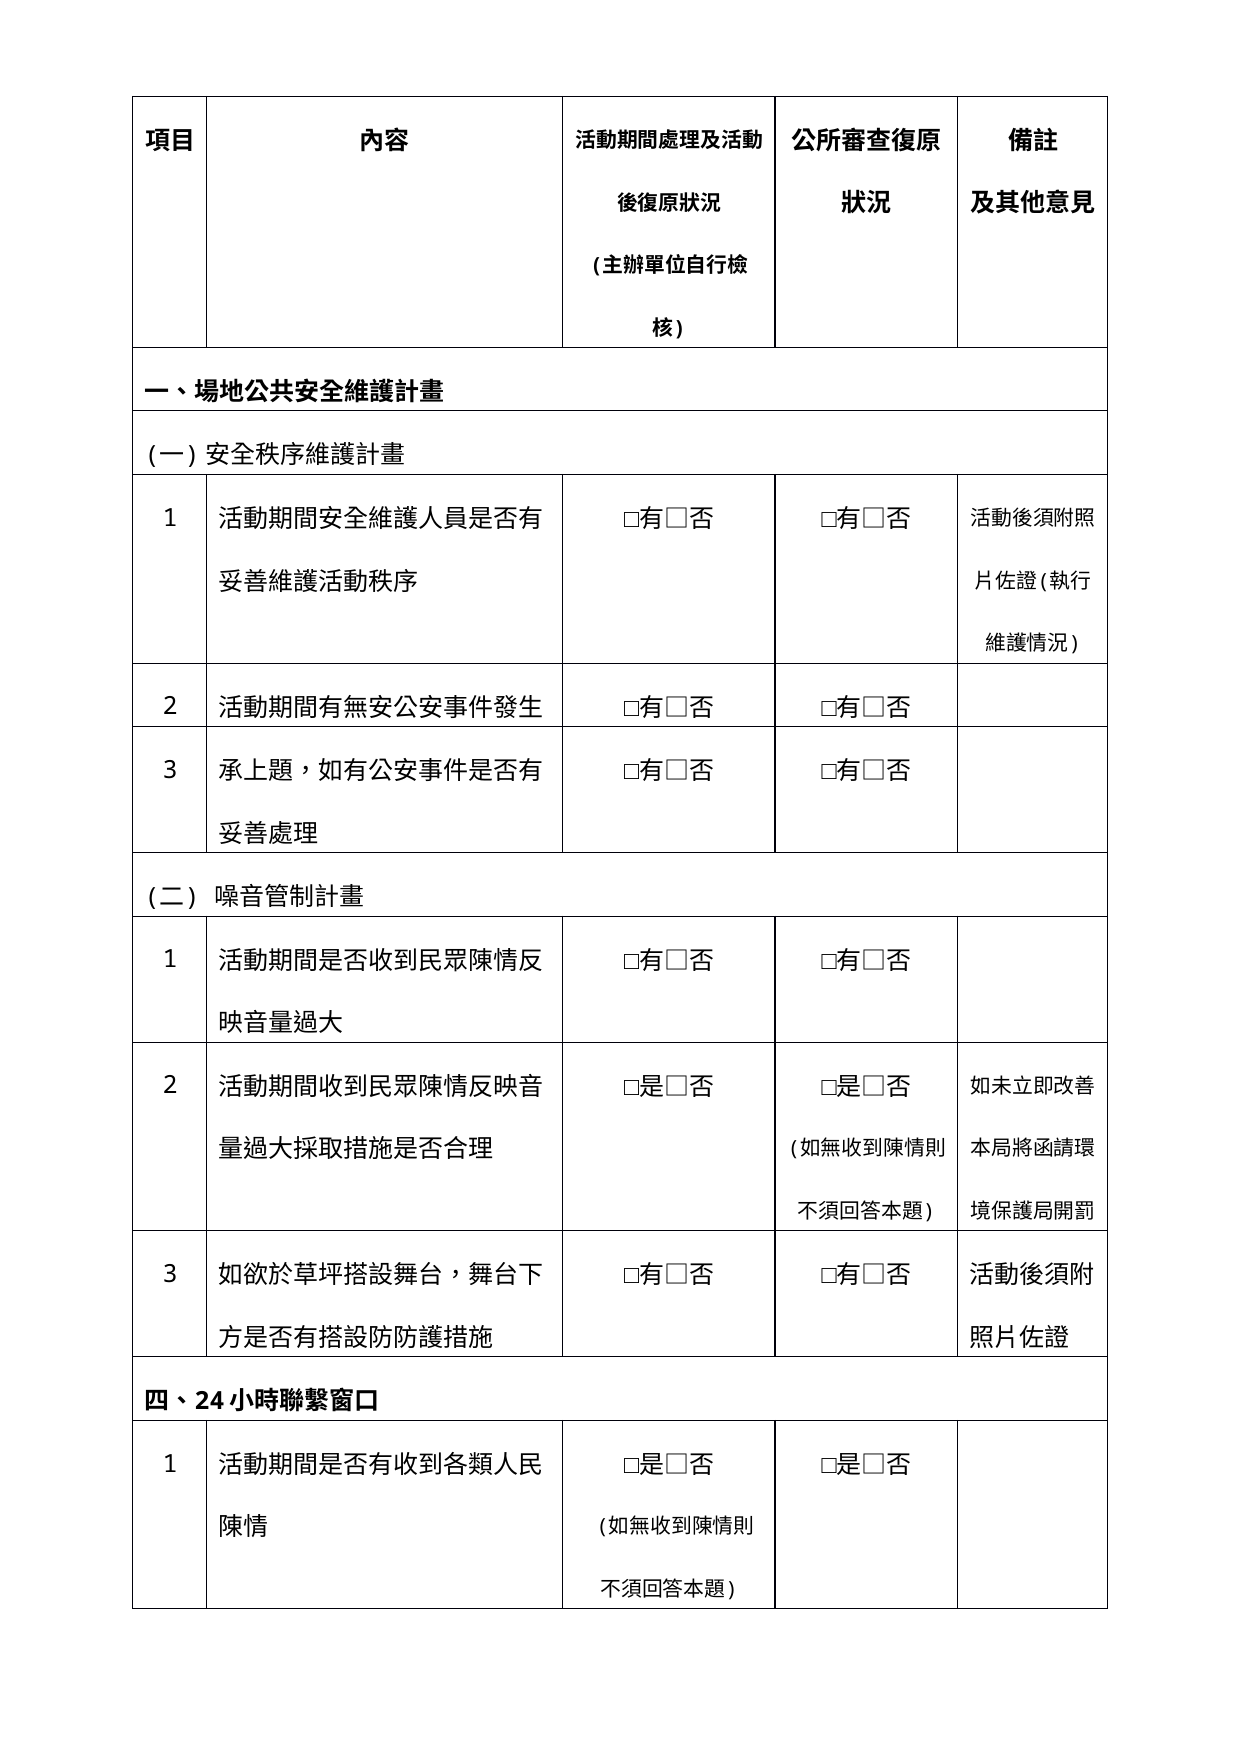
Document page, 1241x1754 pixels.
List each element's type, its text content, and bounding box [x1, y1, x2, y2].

table_cell 活動期間是否有收到各類人民陳情 [207, 1421, 562, 1608]
table_cell 1 [133, 917, 206, 1042]
table_cell □有□否 [563, 475, 774, 662]
table_cell □有□否 [776, 917, 957, 1042]
table_cell (二) 噪音管制計畫 [133, 853, 1107, 916]
table_cell 如未立即改善本局將函請環境保護局開罰 [958, 1043, 1107, 1230]
table_cell 活動期間是否收到民眾陳情反映音量過大 [207, 917, 562, 1042]
table_cell □有□否 [776, 1231, 957, 1356]
table_header 活動期間處理及活動後復原狀況 (主辦單位自行檢核) [563, 97, 774, 347]
table_cell □是□否 [776, 1421, 957, 1608]
table_header 公所審查復原狀況 [776, 97, 957, 347]
table_cell 3 [133, 727, 206, 852]
table_cell □有□否 [563, 664, 774, 726]
table_cell 一、場地公共安全維護計畫 [133, 348, 1107, 410]
table_header 備註 及其他意見 [958, 97, 1107, 347]
table_cell 活動期間收到民眾陳情反映音量過大採取措施是否合理 [207, 1043, 562, 1230]
table_cell [958, 1421, 1107, 1608]
table_cell □有□否 [563, 727, 774, 852]
table_cell □有□否 [776, 664, 957, 726]
table_cell □有□否 [776, 475, 957, 662]
table_cell 2 [133, 1043, 206, 1230]
table_cell 四、24小時聯繫窗口 [133, 1357, 1107, 1420]
table_cell 活動期間有無安公安事件發生 [207, 664, 562, 726]
table_cell (一) 安全秩序維護計畫 [133, 411, 1107, 474]
table_header 內容 [207, 97, 562, 347]
table_cell [958, 664, 1107, 726]
table_cell □是□否 (如無收到陳情則不須回答本題) [563, 1421, 774, 1608]
table_cell [958, 727, 1107, 852]
table_cell □是□否 (如無收到陳情則不須回答本題) [776, 1043, 957, 1230]
table_cell 1 [133, 475, 206, 662]
table_cell [958, 917, 1107, 1042]
table_cell 承上題，如有公安事件是否有妥善處理 [207, 727, 562, 852]
table_cell □有□否 [563, 1231, 774, 1356]
table_cell 3 [133, 1231, 206, 1356]
table_cell 如欲於草坪搭設舞台，舞台下方是否有搭設防防護措施 [207, 1231, 562, 1356]
table_cell 活動期間安全維護人員是否有妥善維護活動秩序 [207, 475, 562, 662]
table_cell □是□否 [563, 1043, 774, 1230]
table_cell 1 [133, 1421, 206, 1608]
table_cell 活動後須附照片佐證(執行維護情況) [958, 475, 1107, 662]
table_cell □有□否 [776, 727, 957, 852]
table_cell 活動後須附照片佐證 [958, 1231, 1107, 1356]
table_cell 2 [133, 664, 206, 726]
table_header 項目 [133, 97, 206, 347]
table_cell □有□否 [563, 917, 774, 1042]
